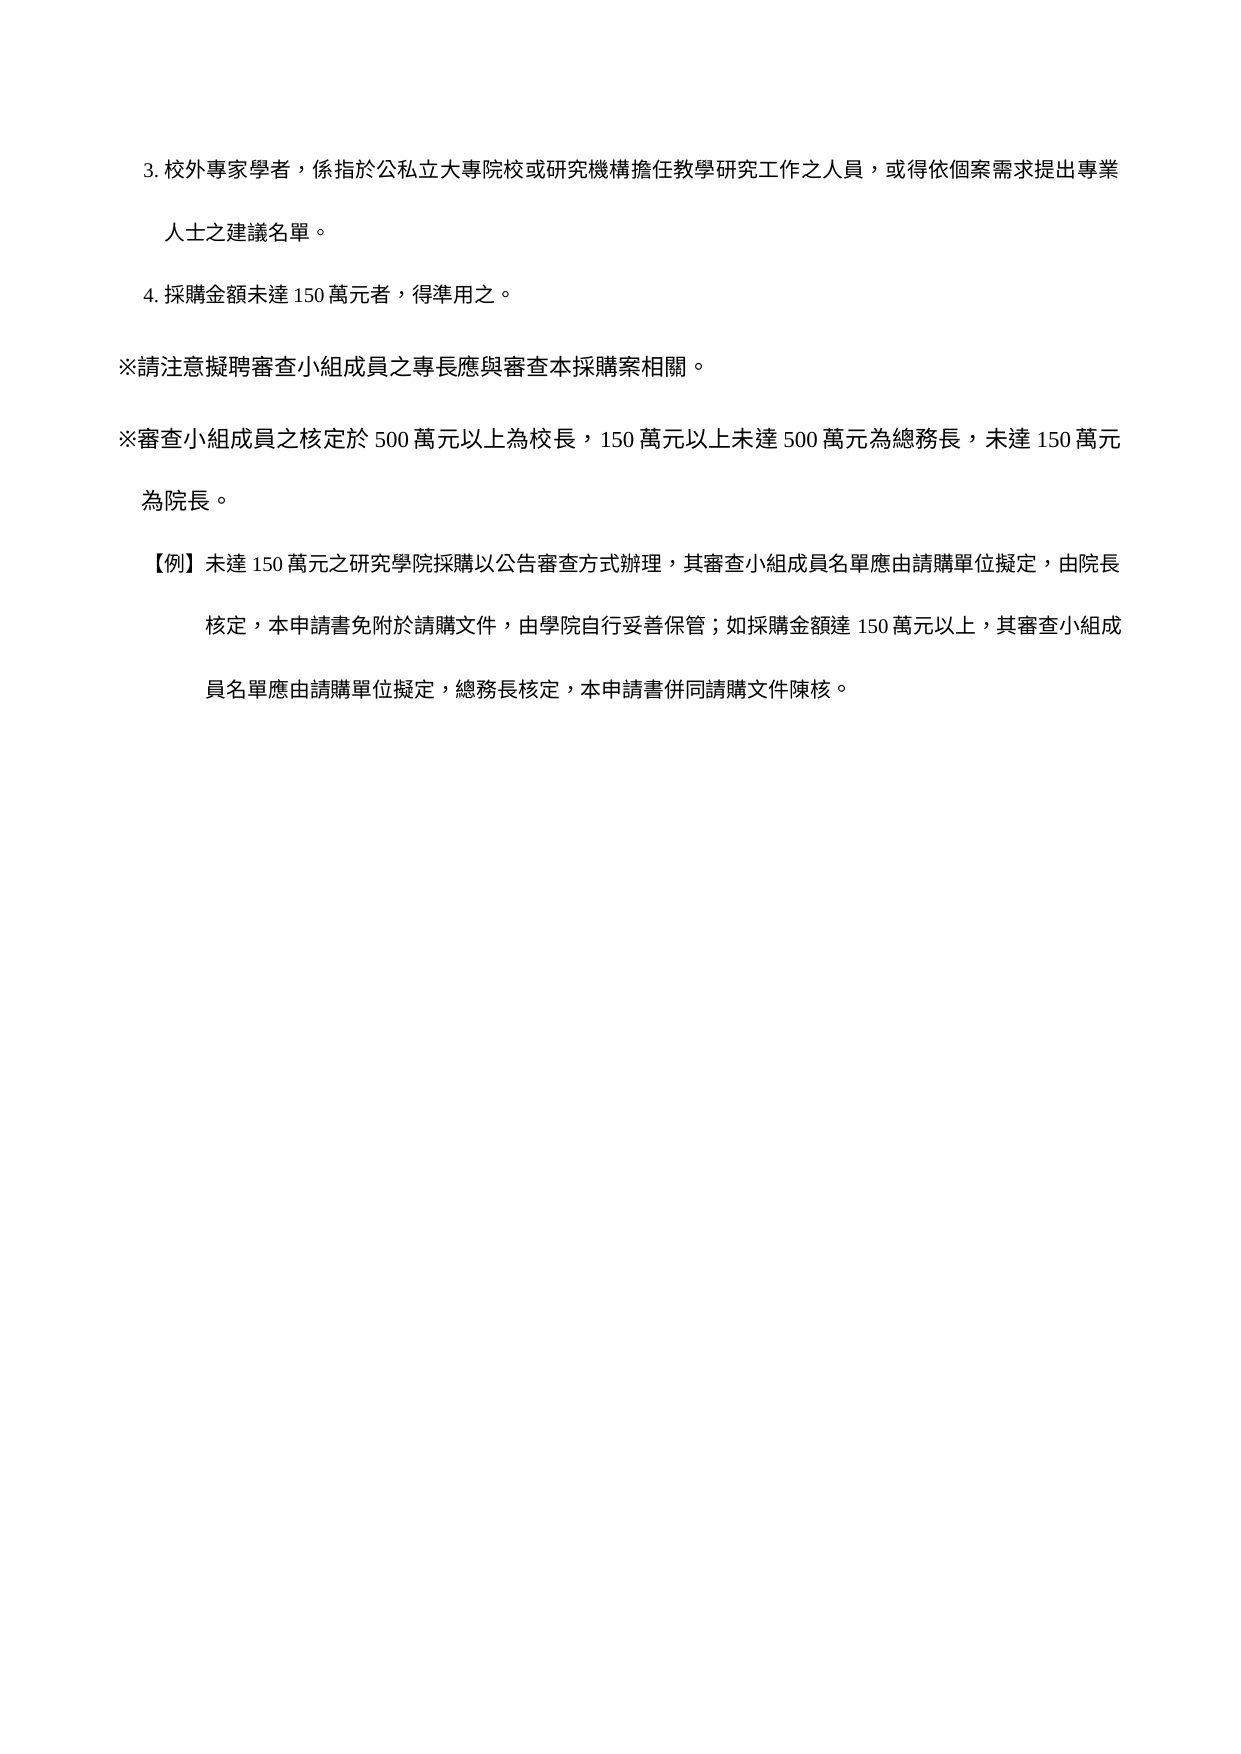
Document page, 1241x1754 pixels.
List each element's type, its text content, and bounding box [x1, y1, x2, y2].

list 校外專家學者，係指於公私立大專院校或研究機構擔任教學研究工作之人員，或得依個案需求提出專業人士之建議名單。 [143, 127, 1122, 252]
text ※審查小組成員之核定於500萬元以上為校長，150萬元以上未達500萬元為總務長，未達150萬元為院長。 [118, 396, 1122, 521]
text ※請注意擬聘審查小組成員之專長應與審查本採購案相關。 [118, 324, 1122, 386]
list 採購金額未達150萬元者，得準用之。 [143, 252, 1122, 314]
text 【例】未達150萬元之研究學院採購以公告審查方式辦理，其審查小組成員名單應由請購單位擬定，由院長核定，本申請書免附於請購文件，由學院自行妥善保管；如採購金額達150萬元以上，其審查小組成員名單應由請購單位擬定，總務長核定，本申請書併同請購文件陳核。 [143, 521, 1122, 708]
